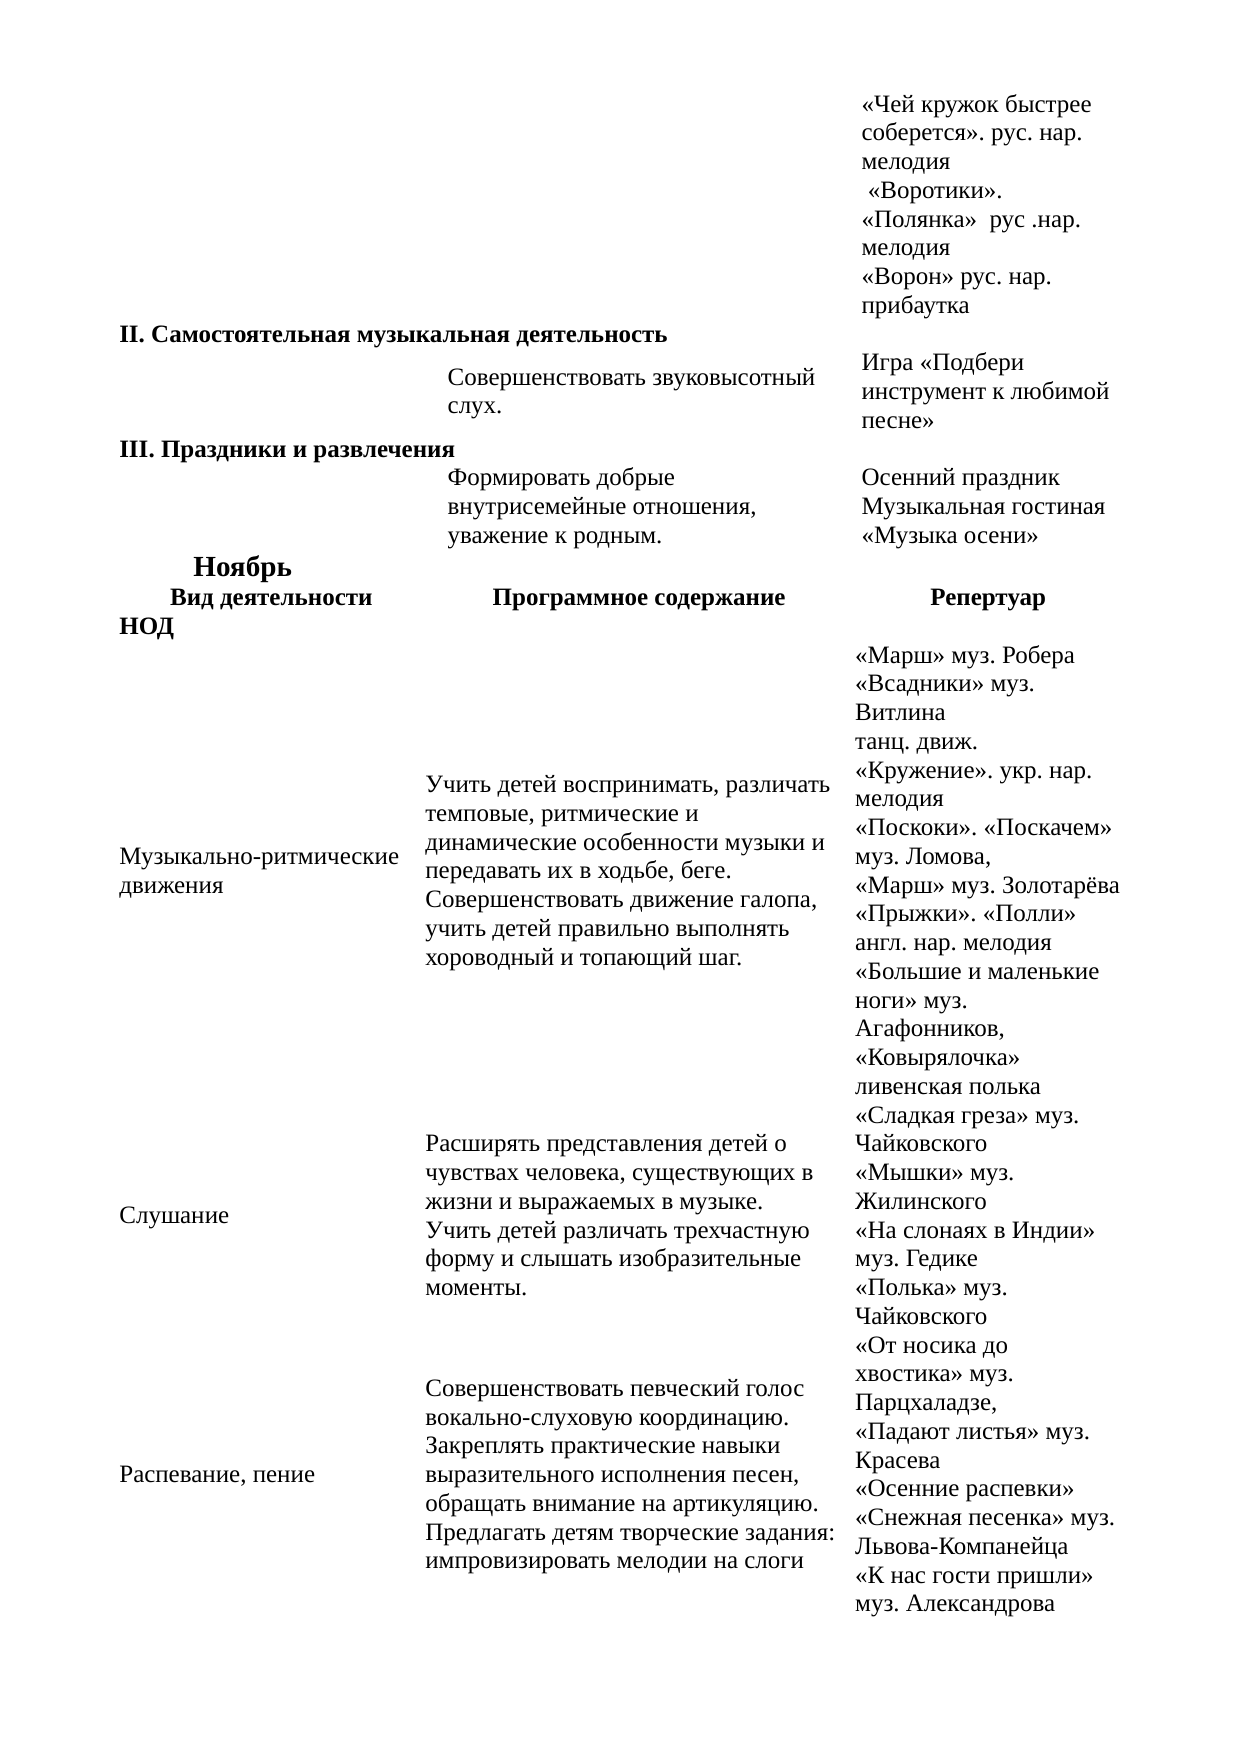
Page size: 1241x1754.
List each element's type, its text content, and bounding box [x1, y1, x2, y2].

table_cell II. Самостоятельная музыкальная деятельность [118, 319, 1122, 347]
table_cell [118, 348, 446, 434]
table_cell Распевание, пение [118, 1330, 424, 1617]
table_cell Формировать добрые внутрисемейные отношения, уважение к родным. [446, 463, 860, 549]
table_cell Совершенствовать певческий голос вокально-слуховую координацию. Закреплять практические навыки выразительного исполнения песен, обращать внимание на артикуляцию. Предлагать детям творческие задания: импровизировать мелодии на слоги [424, 1330, 854, 1617]
table_cell Совершенствовать звуковысотный слух. [446, 348, 860, 434]
table_cell Слушание [118, 1100, 424, 1330]
table_header Репертуар [854, 582, 1122, 611]
table_cell [446, 89, 860, 319]
table_cell «Марш» муз. Робера «Всадники» муз. Витлина танц. движ. «Кружение». укр. нар. мелодия «Поскоки». «Поскачем» муз. Ломова, «Марш» муз. Золотарёва «Прыжки». «Полли» англ. нар. мелодия «Большие и маленькие ноги» муз. Агафонников, «Ковырялочка» ливенская полька [854, 640, 1122, 1100]
table_cell НОД [118, 611, 1122, 640]
table_cell «Чей кружок быстрее соберется». рус. нар. мелодия «Воротики». «Полянка» рус .нар. мелодия «Ворон» рус. нар. прибаутка [860, 89, 1122, 319]
table_cell Осенний праздник Музыкальная гостиная «Музыка осени» [860, 463, 1122, 549]
text Ноябрь [193, 549, 1122, 582]
table_cell Игра «Подбери инструмент к любимой песне» [860, 348, 1122, 434]
table_cell Учить детей воспринимать, различать темповые, ритмические и динамические особенности музыки и передавать их в ходьбе, беге. Совершенствовать движение галопа, учить детей правильно выполнять хороводный и топающий шаг. [424, 640, 854, 1100]
table_cell «От носика до хвостика» муз. Парцхаладзе, «Падают листья» муз. Красева «Осенние распевки» «Снежная песенка» муз. Львова-Компанейца «К нас гости пришли» муз. Александрова [854, 1330, 1122, 1617]
table_header Вид деятельности [118, 582, 424, 611]
table_cell [118, 89, 446, 319]
table_cell Музыкально-ритмические движения [118, 640, 424, 1100]
table_cell «Сладкая греза» муз. Чайковского «Мышки» муз. Жилинского «На слонаях в Индии» муз. Гедике «Полька» муз. Чайковского [854, 1100, 1122, 1330]
table_cell III. Праздники и развлечения [118, 434, 1122, 462]
table_cell Расширять представления детей о чувствах человека, существующих в жизни и выражаемых в музыке. Учить детей различать трехчастную форму и слышать изобразительные моменты. [424, 1100, 854, 1330]
table_header Программное содержание [424, 582, 854, 611]
table_cell [118, 463, 446, 549]
